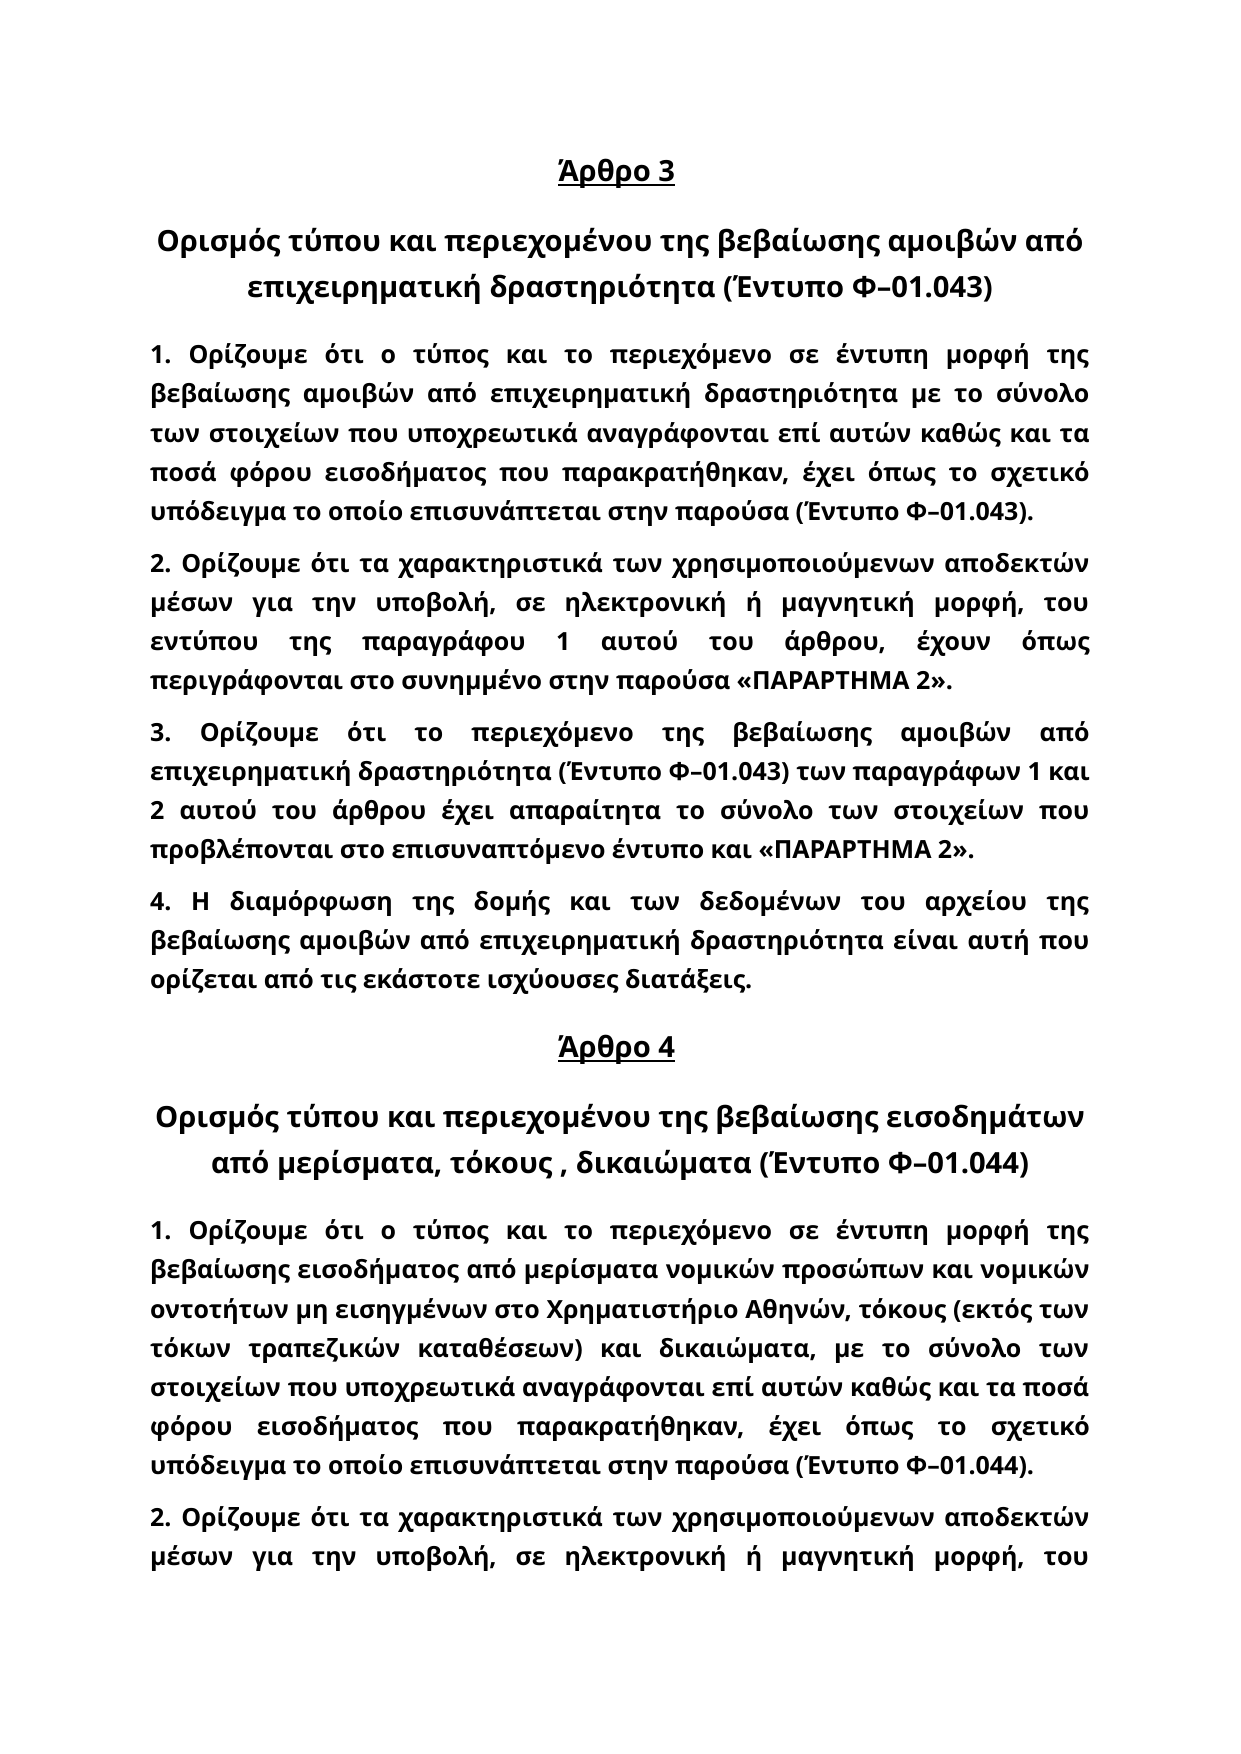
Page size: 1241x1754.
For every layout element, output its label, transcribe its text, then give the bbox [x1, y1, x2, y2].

text 2. Ορίζουμε ότι τα χαρακτηριστικά των χρησιμοποιούμενων αποδεκτών μέσων για την υποβολή, σε ηλεκτρονική ή μαγνητική μορφή, του [150, 1499, 1090, 1573]
subtitle Άρθρο 3 [150, 150, 1090, 190]
text 1. Ορίζουμε ότι ο τύπος και το περιεχόμενο σε έντυπη μορφή της βεβαίωσης εισοδήματος από μερίσματα νομικών προσώπων και νομικών οντοτήτων μη εισηγμένων στο Χρηματιστήριο Αθηνών, τόκους (εκτός των τόκων τραπεζικών καταθέσεων) και δικαιώματα, με το σύνολο των στοιχείων που υποχρεωτικά αναγράφονται επί αυτών καθώς και τα ποσά φόρου εισοδήματος που παρακρατήθηκαν, έχει όπως το σχετικό υπόδειγμα το οποίο επισυνάπτεται στην παρούσα (Έντυπο Φ–01.044). [150, 1213, 1090, 1482]
text 1. Ορίζουμε ότι ο τύπος και το περιεχόμενο σε έντυπη μορφή της βεβαίωσης αμοιβών από επιχειρηματική δραστηριότητα με το σύνολο των στοιχείων που υποχρεωτικά αναγράφονται επί αυτών καθώς και τα ποσά φόρου εισοδήματος που παρακρατήθηκαν, έχει όπως το σχετικό υπόδειγμα το οποίο επισυνάπτεται στην παρούσα (Έντυπο Φ–01.043). [150, 337, 1090, 528]
subtitle Ορισμός τύπου και περιεχομένου της βεβαίωσης αμοιβών από επιχειρηματική δραστηριότητα (Έντυπο Φ–01.043) [150, 221, 1090, 306]
subtitle Ορισμός τύπου και περιεχομένου της βεβαίωσης εισοδημάτων από μερίσματα, τόκους , δικαιώματα (Έντυπο Φ–01.044) [150, 1097, 1090, 1182]
text 4. Η διαμόρφωση της δομής και των δεδομένων του αρχείου της βεβαίωσης αμοιβών από επιχειρηματική δραστηριότητα είναι αυτή που ορίζεται από τις εκάστοτε ισχύουσες διατάξεις. [150, 883, 1090, 996]
text 2. Ορίζουμε ότι τα χαρακτηριστικά των χρησιμοποιούμενων αποδεκτών μέσων για την υποβολή, σε ηλεκτρονική ή μαγνητική μορφή, του εντύπου της παραγράφου 1 αυτού του άρθρου, έχουν όπως περιγράφονται στο συνημμένο στην παρούσα «ΠΑΡΑΡΤΗΜΑ 2». [150, 545, 1090, 697]
subtitle Άρθρο 4 [150, 1026, 1090, 1066]
text 3. Ορίζουμε ότι το περιεχόμενο της βεβαίωσης αμοιβών από επιχειρηματική δραστηριότητα (Έντυπο Φ–01.043) των παραγράφων 1 και 2 αυτού του άρθρου έχει απαραίτητα το σύνολο των στοιχείων που προβλέπονται στο επισυναπτόμενο έντυπο και «ΠΑΡΑΡΤΗΜΑ 2». [150, 714, 1090, 866]
